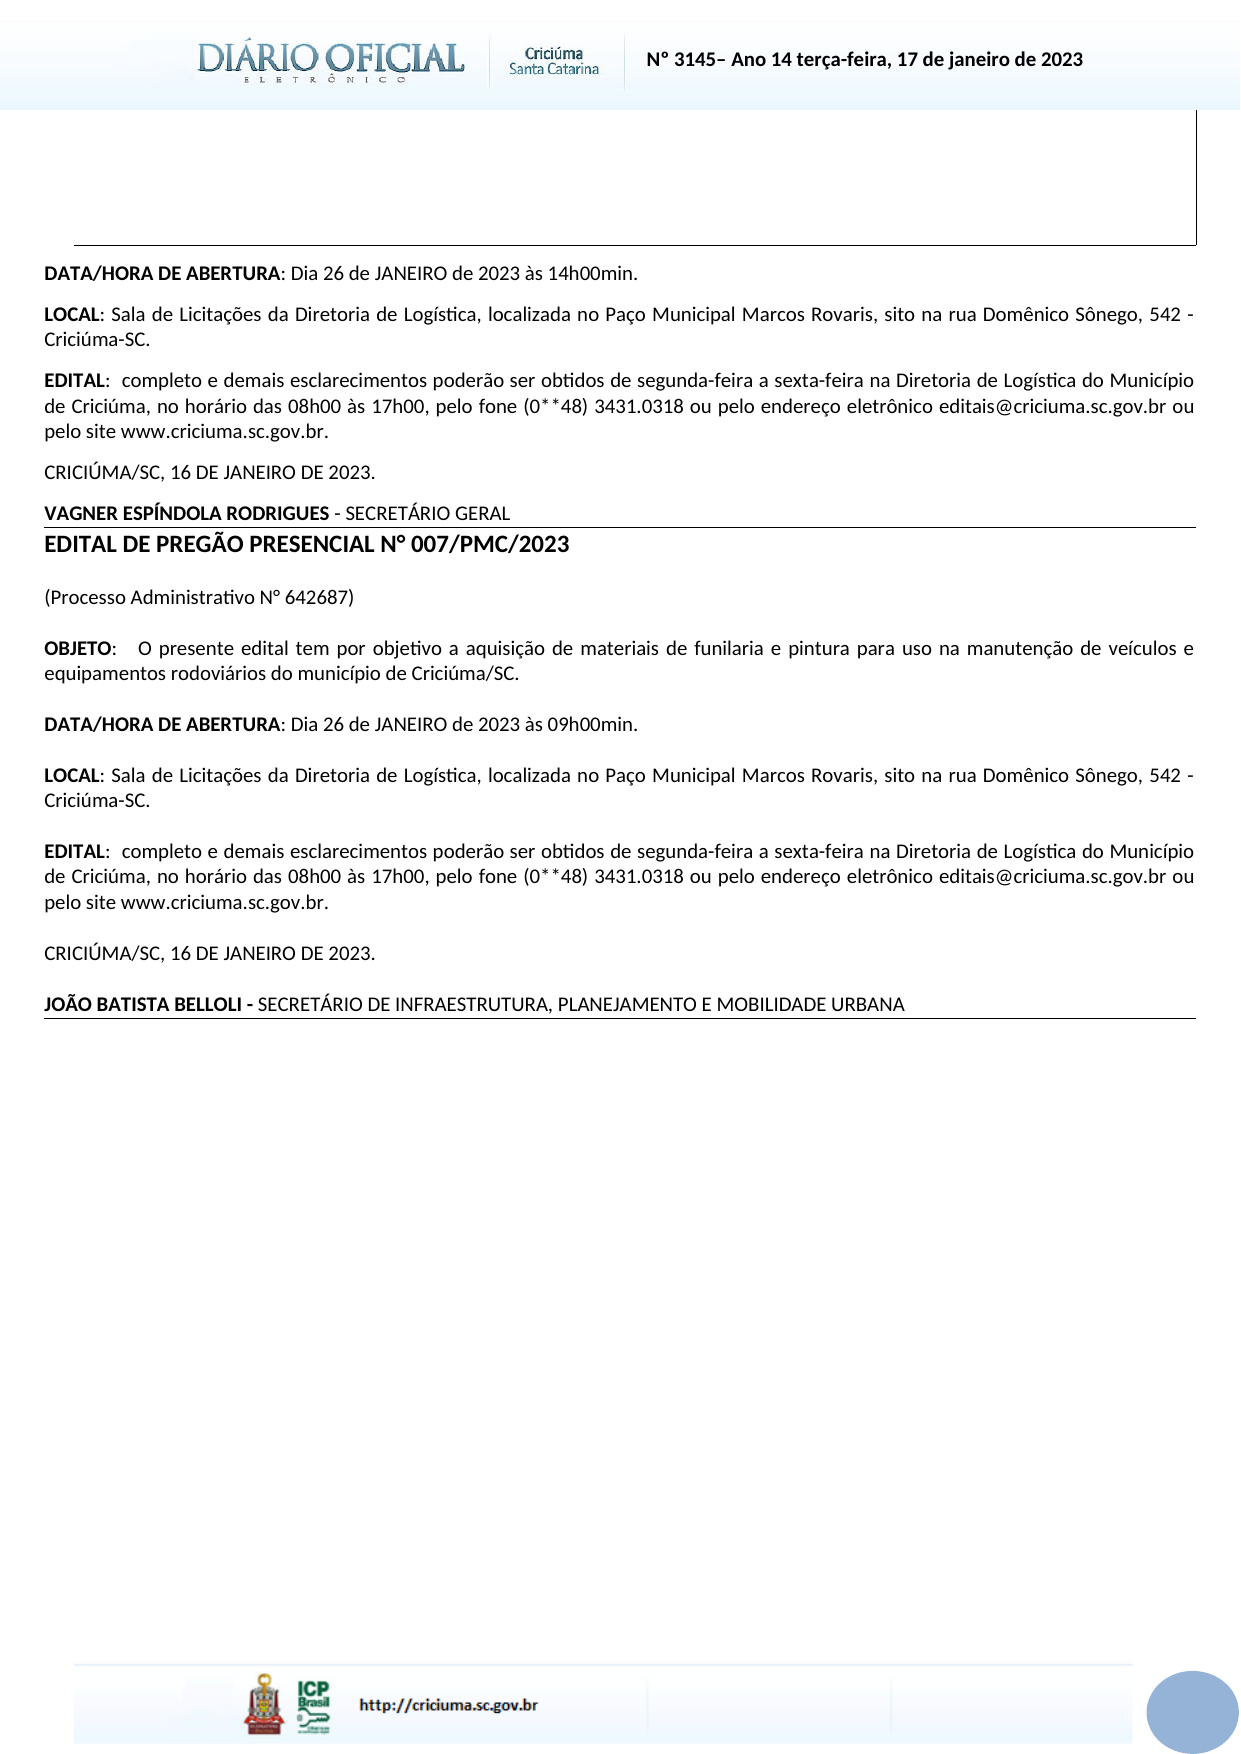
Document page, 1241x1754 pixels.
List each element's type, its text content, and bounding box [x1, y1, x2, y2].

text OBJETO: O presente edital tem por objetivo a aquisição de materiais de funilaria e pintura para uso na manutenção de veículos e equipamentos rodoviários do município de Criciúma/SC. [44, 635, 1196, 686]
text VAGNER ESPÍNDOLA RODRIGUES - SECRETÁRIO GERAL [44, 500, 1196, 527]
text EDITAL: completo e demais esclarecimentos poderão ser obtidos de segunda-feira a sexta-feira na Diretoria de Logística do Município de Criciúma, no horário das 08h00 às 17h00, pelo fone (0**48) 3431.0318 ou pelo endereço eletrônico editais@criciuma.sc.gov.br ou pelo site www.criciuma.sc.gov.br. [44, 367, 1196, 444]
text JOÃO BATISTA BELLOLI - SECRETÁRIO DE INFRAESTRUTURA, PLANEJAMENTO E MOBILIDADE URBANA [44, 991, 1196, 1018]
text LOCAL: Sala de Licitações da Diretoria de Logística, localizada no Paço Municipal Marcos Rovaris, sito na rua Domênico Sônego, 542 - Criciúma-SC. [44, 301, 1196, 352]
text (Processo Administrativo N° 642687) [44, 584, 1196, 609]
text CRICIÚMA/SC, 16 DE JANEIRO DE 2023. [44, 940, 1196, 965]
text LOCAL: Sala de Licitações da Diretoria de Logística, localizada no Paço Municipal Marcos Rovaris, sito na rua Domênico Sônego, 542 - Criciúma-SC. [44, 762, 1196, 813]
text EDITAL DE PREGÃO PRESENCIAL N° 007/PMC/2023 [44, 528, 1196, 559]
text CRICIÚMA/SC, 16 DE JANEIRO DE 2023. [44, 459, 1196, 484]
text EDITAL: completo e demais esclarecimentos poderão ser obtidos de segunda-feira a sexta-feira na Diretoria de Logística do Município de Criciúma, no horário das 08h00 às 17h00, pelo fone (0**48) 3431.0318 ou pelo endereço eletrônico editais@criciuma.sc.gov.br ou pelo site www.criciuma.sc.gov.br. [44, 838, 1196, 914]
text DATA/HORA DE ABERTURA: Dia 26 de JANEIRO de 2023 às 14h00min. [44, 261, 1196, 286]
text DATA/HORA DE ABERTURA: Dia 26 de JANEIRO de 2023 às 09h00min. [44, 711, 1196, 737]
